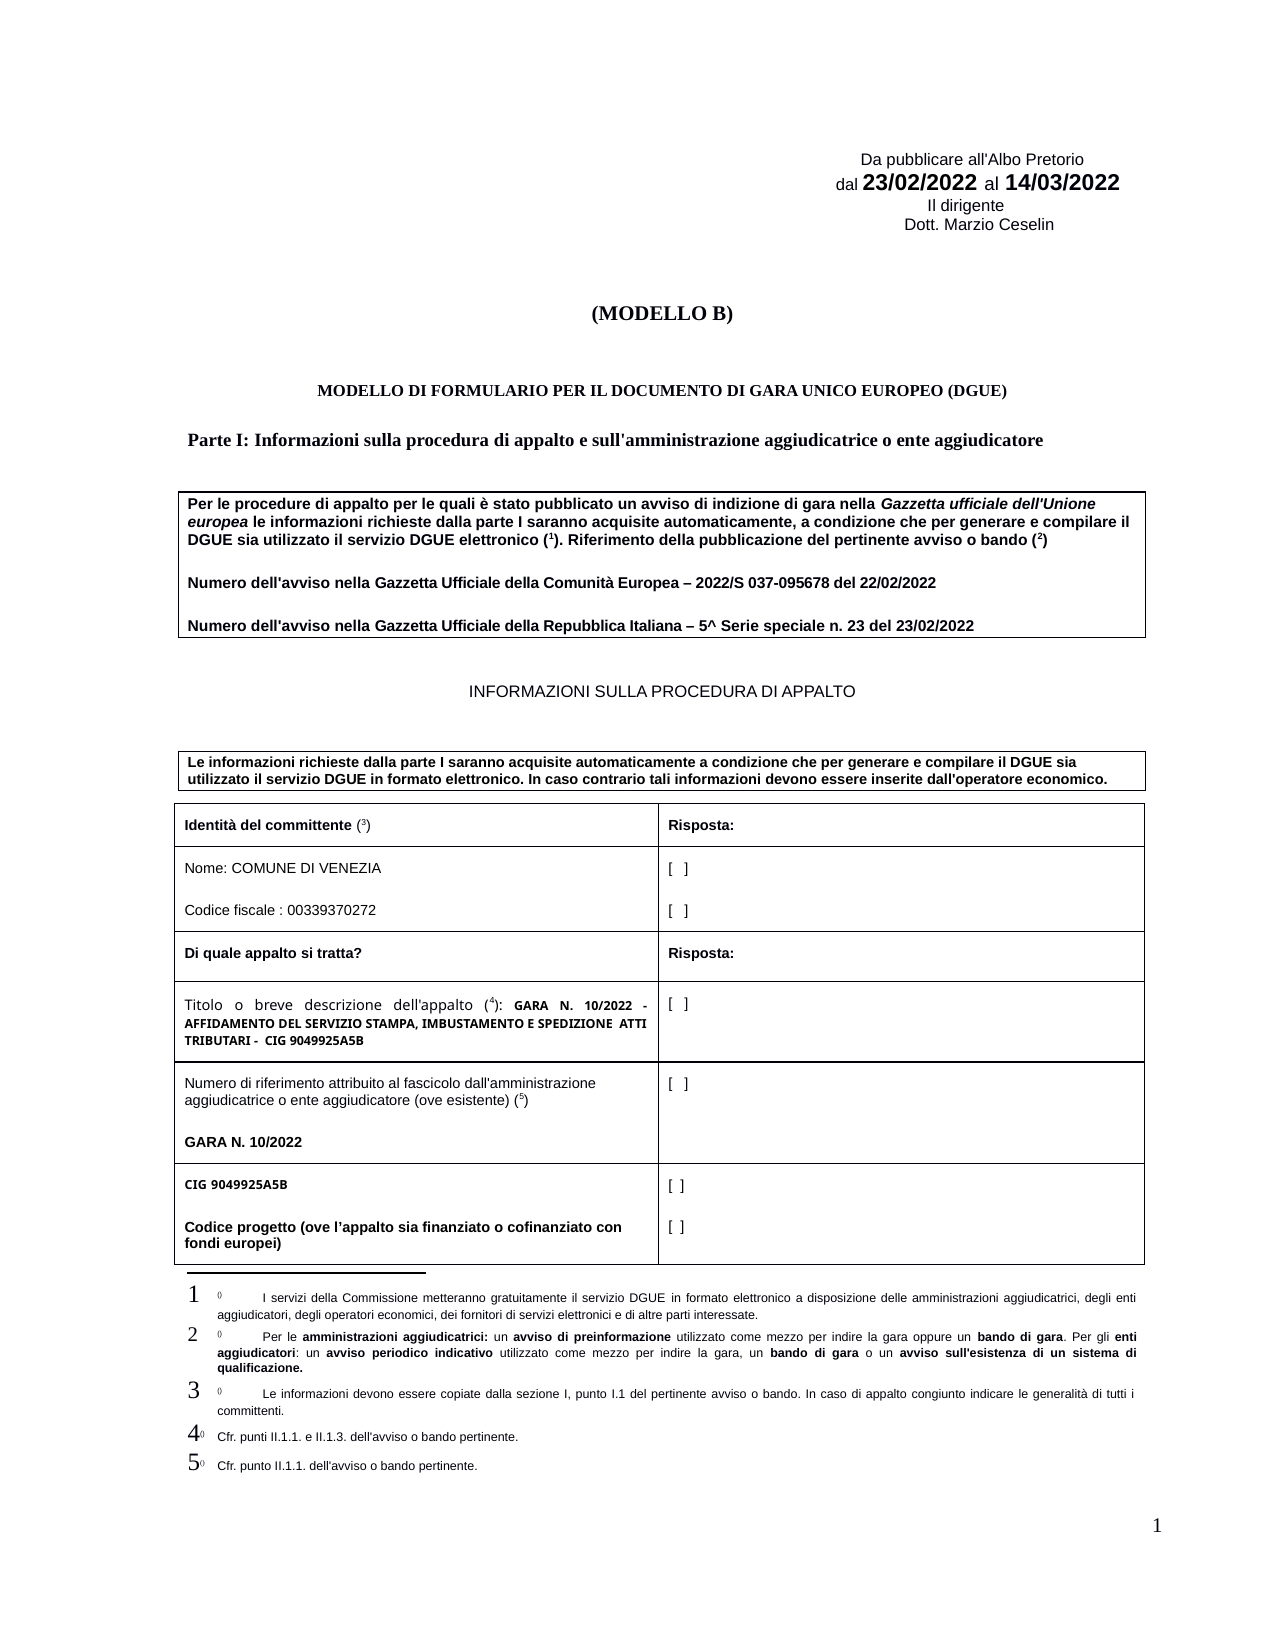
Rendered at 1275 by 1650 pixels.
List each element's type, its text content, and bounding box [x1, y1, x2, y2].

table_cell [ ] [659, 1063, 1144, 1163]
text () I servizi della Commissione metteranno gratuitamente il servizio DGUE in formato elettronico a disposizione delle amministrazioni aggiudicatrici, degli enti aggiudicatori, degli operatori economici, dei fornitori di servizi elettronici e di altre parti interessate. [187, 1279, 1137, 1322]
table_cell Titolo o breve descrizione dell'appalto (): GARA N. 10/2022 - AFFIDAMENTO DEL SERVIZIO STAMPA, IMBUSTAMENTO E SPEDIZIONE ATTI TRIBUTARI - CIG 9049925A5B [175, 982, 658, 1061]
text () Per le amministrazioni aggiudicatrici: un avviso di preinformazione utilizzato come mezzo per indire la gara oppure un bando di gara. Per gli enti aggiudicatori: un avviso periodico indicativo utilizzato come mezzo per indire la gara, un bando di gara o un avviso sull'esistenza di un sistema di qualificazione. [187, 1322, 1137, 1375]
table_cell Di quale appalto si tratta? [175, 932, 658, 981]
subtitle (MODELLO B) [187, 301, 1137, 325]
text Per le procedure di appalto per le quali è stato pubblicato un avviso di indizione di gara nella Gazzetta ufficiale dell'Unione europea le informazioni richieste dalla parte I saranno acquisite automaticamente, a condizione che per generare e compilare il DGUE sia utilizzato il servizio DGUE elettronico (). Riferimento della pubblicazione del pertinente avviso o bando () [179, 493, 1145, 548]
text Numero dell'avviso nella Gazzetta Ufficiale della Repubblica Italiana – 5^ Serie speciale n. 23 del 23/02/2022 [179, 613, 1145, 637]
table_header Identità del committente () [175, 804, 658, 846]
table_cell [ ] [659, 982, 1144, 1061]
table_cell [ ] [ ] [659, 847, 1144, 931]
title Parte I: Informazioni sulla procedura di appalto e sull'amministrazione aggiudicatrice o ente aggiudicatore [187, 428, 1137, 450]
table_cell Nome: COMUNE DI VENEZIA Codice fiscale : 00339370272 [175, 847, 658, 931]
table_cell Numero di riferimento attribuito al fascicolo dall'amministrazione aggiudicatrice o ente aggiudicatore (ove esistente) () GARA N. 10/2022 [175, 1063, 658, 1163]
text Le informazioni richieste dalla parte I saranno acquisite automaticamente a condizione che per generare e compilare il DGUE sia utilizzato il servizio DGUE in formato elettronico. In caso contrario tali informazioni devono essere inserite dall'operatore economico. [179, 752, 1145, 790]
text Modello di formulario per il documento di gara unico europeo (DGUE) [187, 381, 1137, 400]
table_cell [ ] [ ] [659, 1164, 1144, 1264]
table_header Risposta: [659, 804, 1144, 846]
text Numero dell'avviso nella Gazzetta Ufficiale della Comunità Europea – 2022/S 037-095678 del 22/02/2022 [179, 570, 1145, 592]
title Informazioni sulla procedura di appalto [187, 682, 1137, 701]
table_cell CIG 9049925A5B Codice progetto (ove l’appalto sia finanziato o cofinanziato con fondi europei) [175, 1164, 658, 1264]
table_cell Risposta: [659, 932, 1144, 981]
